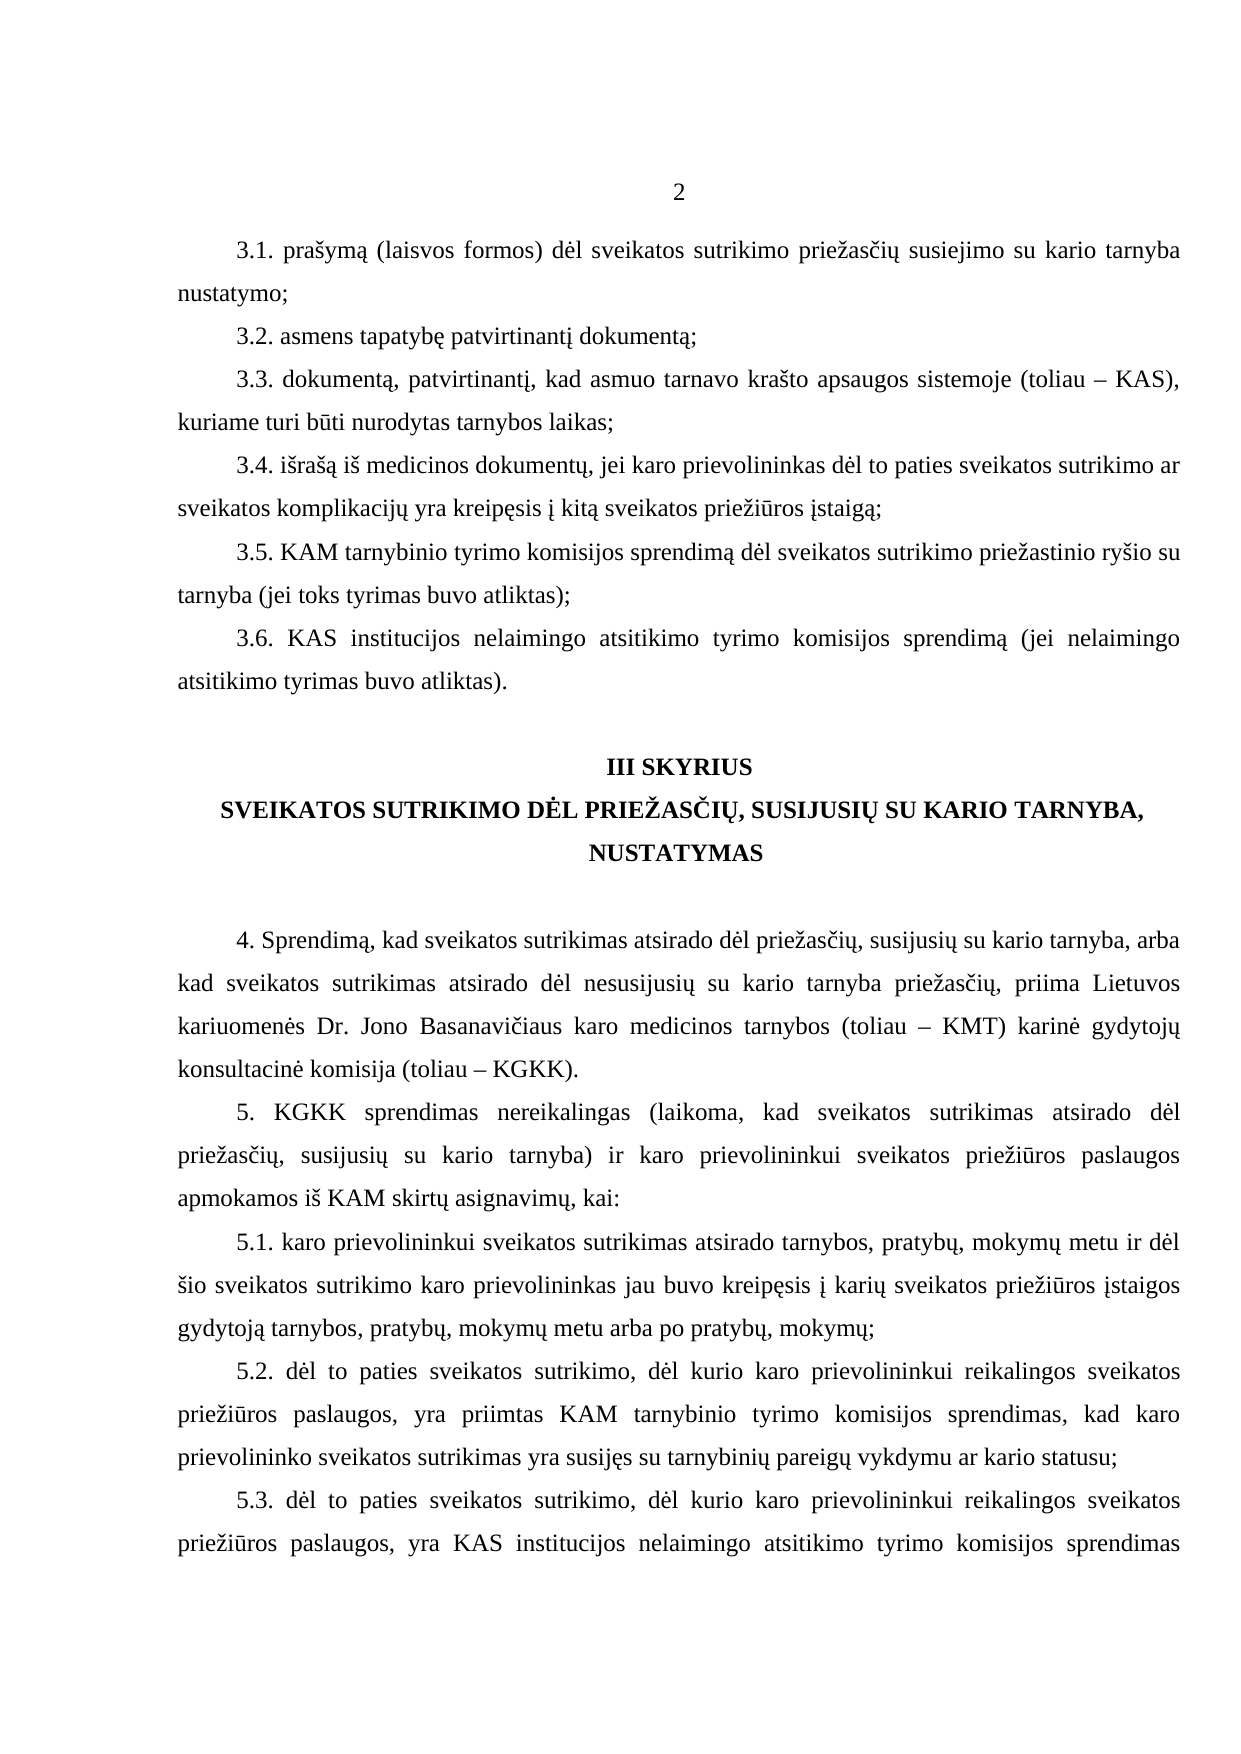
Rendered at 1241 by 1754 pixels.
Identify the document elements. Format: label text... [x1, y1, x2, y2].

text III SKYRIUS [177, 752, 1181, 781]
text SVEIKATOS SUTRIKIMO DĖL PRIEŽASČIŲ, SUSIJUSIŲ SU KARIO TARNYBA, NUSTATYMAS [177, 795, 1181, 867]
text 3.4. išrašą iš medicinos dokumentų, jei karo prievolininkas dėl to paties sveikatos sutrikimo ar sveikatos komplikacijų yra kreipęsis į kitą sveikatos priežiūros įstaigą; [177, 450, 1181, 522]
text 3.2. asmens tapatybę patvirtinantį dokumentą; [177, 321, 1181, 350]
text 3.6. KAS institucijos nelaimingo atsitikimo tyrimo komisijos sprendimą (jei nelaimingo atsitikimo tyrimas buvo atliktas). [177, 623, 1181, 695]
text 5.1. karo prievolininkui sveikatos sutrikimas atsirado tarnybos, pratybų, mokymų metu ir dėl šio sveikatos sutrikimo karo prievolininkas jau buvo kreipęsis į karių sveikatos priežiūros įstaigos gydytoją tarnybos, pratybų, mokymų metu arba po pratybų, mokymų; [177, 1227, 1181, 1342]
text 5.2. dėl to paties sveikatos sutrikimo, dėl kurio karo prievolininkui reikalingos sveikatos priežiūros paslaugos, yra priimtas KAM tarnybinio tyrimo komisijos sprendimas, kad karo prievolininko sveikatos sutrikimas yra susijęs su tarnybinių pareigų vykdymu ar kario statusu; [177, 1356, 1181, 1471]
text 4. Sprendimą, kad sveikatos sutrikimas atsirado dėl priežasčių, susijusių su kario tarnyba, arba kad sveikatos sutrikimas atsirado dėl nesusijusių su kario tarnyba priežasčių, priima Lietuvos kariuomenės Dr. Jono Basanavičiaus karo medicinos tarnybos (toliau – KMT) karinė gydytojų konsultacinė komisija (toliau – KGKK). [177, 925, 1181, 1083]
text 5. KGKK sprendimas nereikalingas (laikoma, kad sveikatos sutrikimas atsirado dėl priežasčių, susijusių su kario tarnyba) ir karo prievolininkui sveikatos priežiūros paslaugos apmokamos iš KAM skirtų asignavimų, kai: [177, 1097, 1181, 1212]
text 5.3. dėl to paties sveikatos sutrikimo, dėl kurio karo prievolininkui reikalingos sveikatos priežiūros paslaugos, yra KAS institucijos nelaimingo atsitikimo tyrimo komisijos sprendimas [177, 1485, 1181, 1557]
text 3.3. dokumentą, patvirtinantį, kad asmuo tarnavo krašto apsaugos sistemoje (toliau – KAS), kuriame turi būti nurodytas tarnybos laikas; [177, 364, 1181, 436]
text 3.5. KAM tarnybinio tyrimo komisijos sprendimą dėl sveikatos sutrikimo priežastinio ryšio su tarnyba (jei toks tyrimas buvo atliktas); [177, 537, 1181, 608]
text 3.1. prašymą (laisvos formos) dėl sveikatos sutrikimo priežasčių susiejimo su kario tarnyba nustatymo; [177, 235, 1181, 307]
